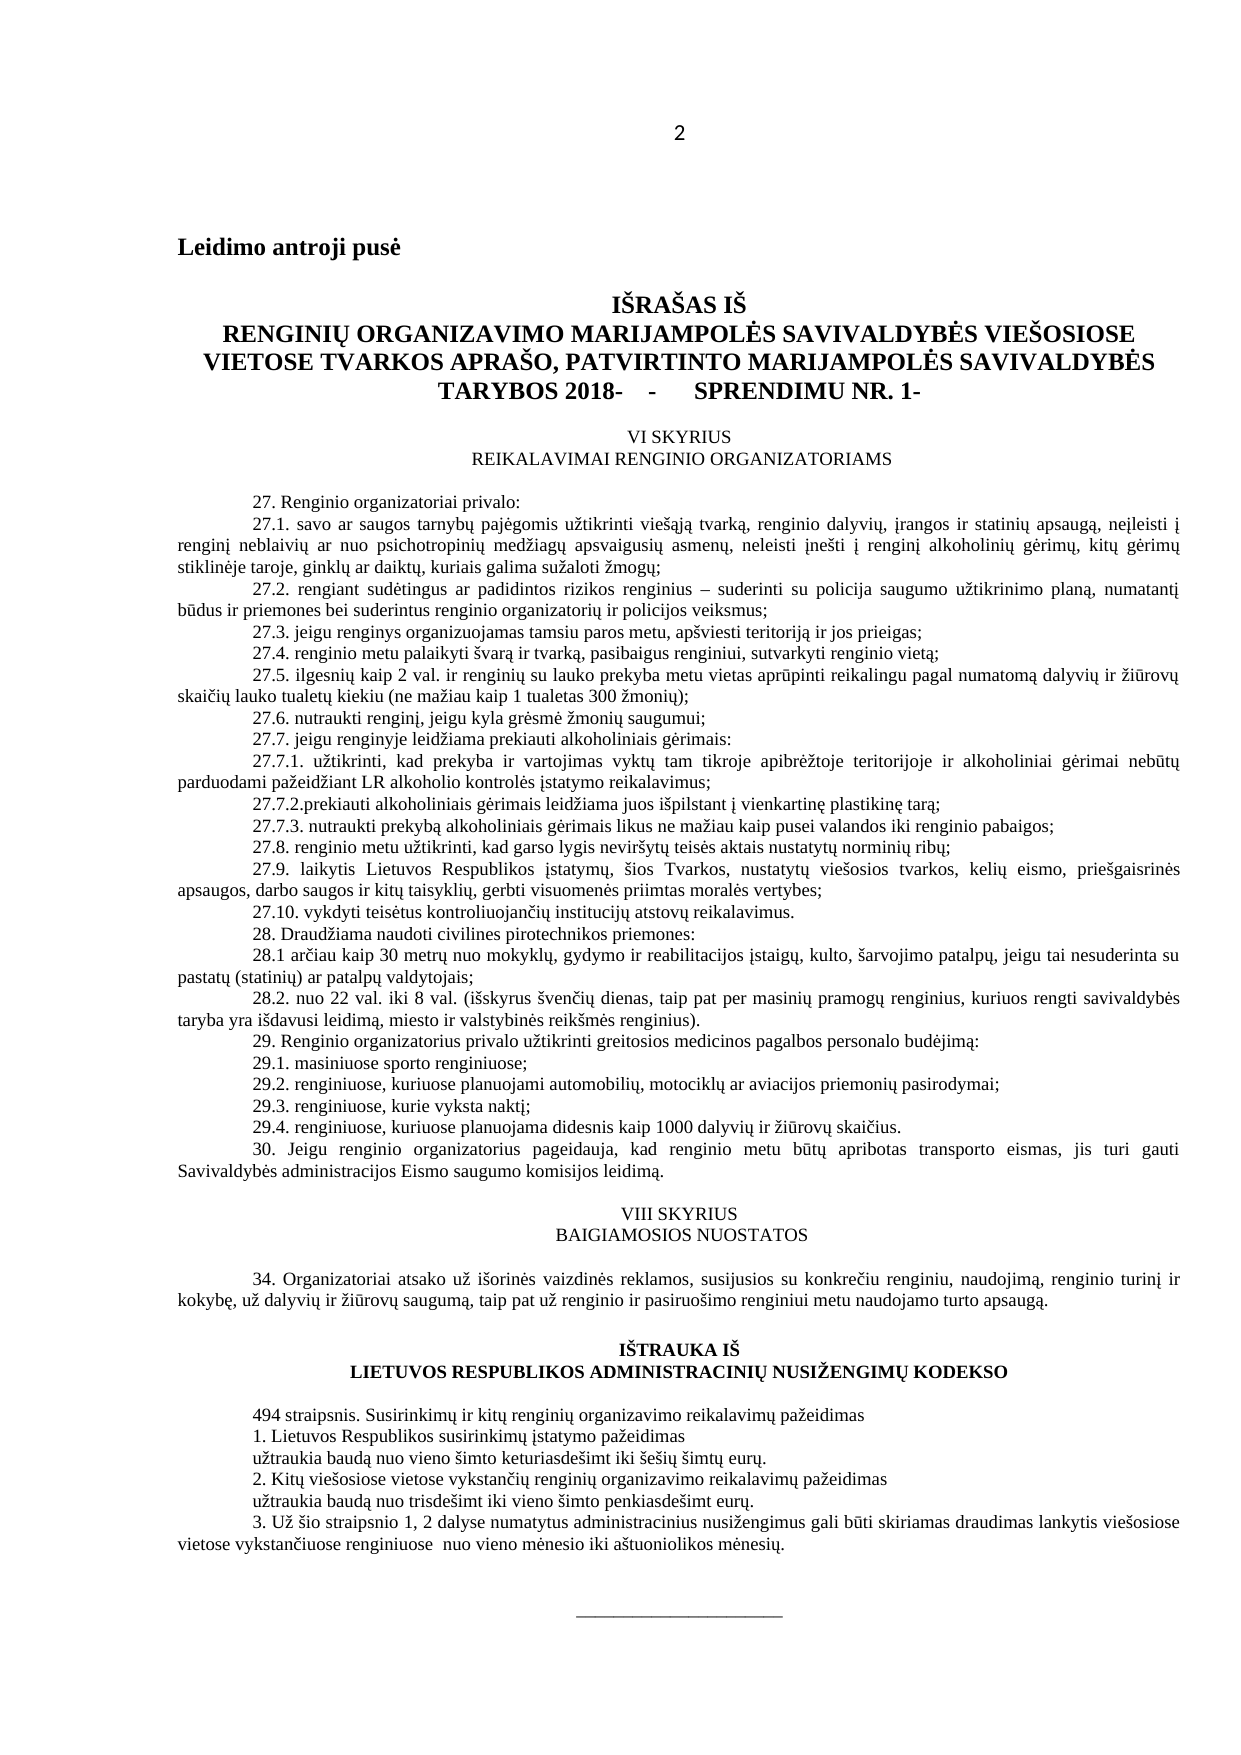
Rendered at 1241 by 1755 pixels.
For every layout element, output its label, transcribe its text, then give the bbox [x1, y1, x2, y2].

text 29.3. renginiuose, kurie vyksta naktį; [177, 1095, 1181, 1116]
text 28.1 arčiau kaip 30 metrų nuo mokyklų, gydymo ir reabilitacijos įstaigų, kulto, šarvojimo patalpų, jeigu tai nesuderinta su pastatų (statinių) ar patalpų valdytojais; [177, 944, 1181, 987]
text 27.10. vykdyti teisėtus kontroliuojančių institucijų atstovų reikalavimus. [177, 901, 1181, 922]
text IŠRAŠAS IŠ [177, 290, 1181, 319]
text 34. Organizatoriai atsako už išorinės vaizdinės reklamos, susijusios su konkrečiu renginiu, naudojimą, renginio turinį ir kokybę, už dalyvių ir žiūrovų saugumą, taip pat už renginio ir pasiruošimo renginiui metu naudojamo turto apsaugą. [177, 1267, 1181, 1311]
text 28.2. nuo 22 val. iki 8 val. (išskyrus švenčių dienas, taip pat per masinių pramogų renginius, kuriuos rengti savivaldybės taryba yra išdavusi leidimą, miesto ir valstybinės reikšmės renginius). [177, 987, 1181, 1030]
text užtraukia baudą nuo trisdešimt iki vieno šimto penkiasdešimt eurų. [177, 1490, 1181, 1511]
text 29. Renginio organizatorius privalo užtikrinti greitosios medicinos pagalbos personalo budėjimą: [177, 1030, 1181, 1052]
text 29.2. renginiuose, kuriuose planuojami automobilių, motociklų ar aviacijos priemonių pasirodymai; [177, 1073, 1181, 1095]
text 27.1. savo ar saugos tarnybų pajėgomis užtikrinti viešąją tvarką, renginio dalyvių, įrangos ir statinių apsaugą, neįleisti į renginį neblaivių ar nuo psichotropinių medžiagų apsvaigusių asmenų, neleisti įnešti į renginį alkoholinių gėrimų, kitų gėrimų stiklinėje taroje, ginklų ar daiktų, kuriais galima sužaloti žmogų; [177, 513, 1181, 577]
text 2. Kitų viešosiose vietose vykstančių renginių organizavimo reikalavimų pažeidimas [177, 1468, 1181, 1490]
text VIII SKYRIUS [177, 1203, 1181, 1224]
text IŠTRAUKA IŠ [177, 1339, 1181, 1361]
text 1. Lietuvos Respublikos susirinkimų įstatymo pažeidimas [177, 1425, 1181, 1447]
text 29.1. masiniuose sporto renginiuose; [177, 1052, 1181, 1073]
text LIETUVOS RESPUBLIKOS ADMINISTRACINIŲ NUSIŽENGIMŲ KODEKSO [177, 1361, 1181, 1382]
text VI SKYRIUS [177, 426, 1181, 448]
text 27.2. rengiant sudėtingus ar padidintos rizikos renginius – suderinti su policija saugumo užtikrinimo planą, numatantį būdus ir priemones bei suderintus renginio organizatorių ir policijos veiksmus; [177, 577, 1181, 621]
text BAIGIAMOSIOS NUOSTATOS [177, 1224, 1181, 1246]
text 27.7.1. užtikrinti, kad prekyba ir vartojimas vyktų tam tikroje apibrėžtoje teritorijoje ir alkoholiniai gėrimai nebūtų parduodami pažeidžiant LR alkoholio kontrolės įstatymo reikalavimus; [177, 750, 1181, 793]
text 27.3. jeigu renginys organizuojamas tamsiu paros metu, apšviesti teritoriją ir jos prieigas; [177, 621, 1181, 642]
text 27.4. renginio metu palaikyti švarą ir tvarką, pasibaigus renginiui, sutvarkyti renginio vietą; [177, 642, 1181, 664]
text 27. Renginio organizatoriai privalo: [177, 491, 1181, 513]
text 29.4. renginiuose, kuriuose planuojama didesnis kaip 1000 dalyvių ir žiūrovų skaičius. [177, 1116, 1181, 1138]
text Leidimo antroji pusė [177, 232, 1181, 261]
text 27.5. ilgesnių kaip 2 val. ir renginių su lauko prekyba metu vietas aprūpinti reikalingu pagal numatomą dalyvių ir žiūrovų skaičių lauko tualetų kiekiu (ne mažiau kaip 1 tualetas 300 žmonių); [177, 664, 1181, 707]
text RENGINIŲ ORGANIZAVIMO MARIJAMPOLĖS SAVIVALDYBĖS VIEŠOSIOSE VIETOSE TVARKOS APRAŠO, PATVIRTINTO MARIJAMPOLĖS SAVIVALDYBĖS TARYBOS 2018- - SPRENDIMU NR. 1- [177, 319, 1181, 405]
text 3. Už šio straipsnio 1, 2 dalyse numatytus administracinius nusižengimus gali būti skiriamas draudimas lankytis viešosiose vietose vykstančiuose renginiuose nuo vieno mėnesio iki aštuoniolikos mėnesių. [177, 1511, 1181, 1554]
text 494 straipsnis. Susirinkimų ir kitų renginių organizavimo reikalavimų pažeidimas [177, 1404, 1181, 1425]
text 30. Jeigu renginio organizatorius pageidauja, kad renginio metu būtų apribotas transporto eismas, jis turi gauti Savivaldybės administracijos Eismo saugumo komisijos leidimą. [177, 1138, 1181, 1181]
text 28. Draudžiama naudoti civilines pirotechnikos priemones: [177, 922, 1181, 944]
text 27.9. laikytis Lietuvos Respublikos įstatymų, šios Tvarkos, nustatytų viešosios tvarkos, kelių eismo, priešgaisrinės apsaugos, darbo saugos ir kitų taisyklių, gerbti visuomenės priimtas moralės vertybes; [177, 858, 1181, 901]
text 27.7. jeigu renginyje leidžiama prekiauti alkoholiniais gėrimais: [177, 728, 1181, 750]
text ______________________ [177, 1598, 1181, 1619]
text užtraukia baudą nuo vieno šimto keturiasdešimt iki šešių šimtų eurų. [177, 1447, 1181, 1468]
text 27.8. renginio metu užtikrinti, kad garso lygis neviršytų teisės aktais nustatytų norminių ribų; [177, 836, 1181, 858]
text 27.7.3. nutraukti prekybą alkoholiniais gėrimais likus ne mažiau kaip pusei valandos iki renginio pabaigos; [177, 814, 1181, 836]
text 27.6. nutraukti renginį, jeigu kyla grėsmė žmonių saugumui; [177, 707, 1181, 728]
text 27.7.2.prekiauti alkoholiniais gėrimais leidžiama juos išpilstant į vienkartinę plastikinę tarą; [177, 793, 1181, 814]
text REIKALAVIMAI RENGINIO ORGANIZATORIAMS [177, 448, 1181, 469]
